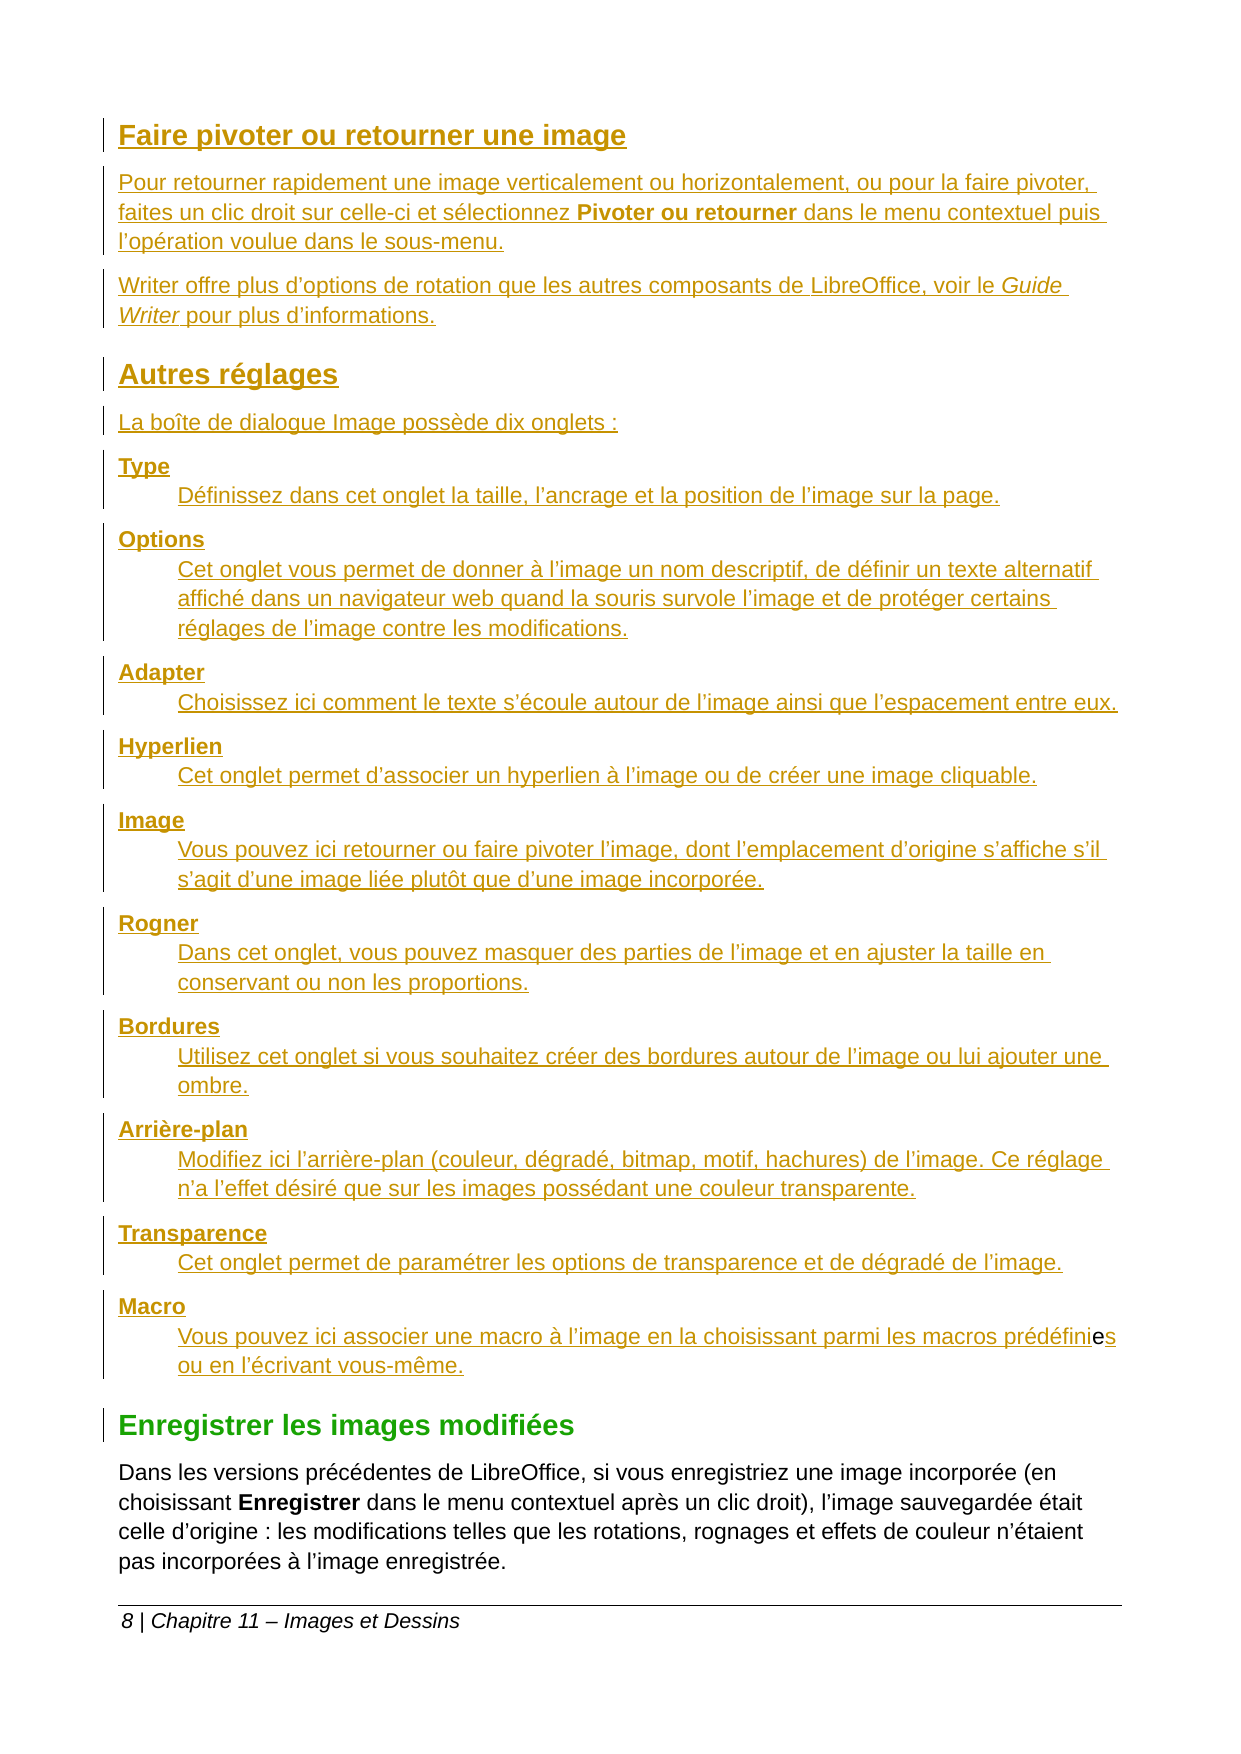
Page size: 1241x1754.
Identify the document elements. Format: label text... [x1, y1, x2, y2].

list Dans cet onglet, vous pouvez masquer des parties de l’image et en ajuster la taille en conservant ou non les proportions. [177, 936, 1122, 995]
subtitle Type [118, 449, 1122, 479]
text Writer offre plus d’options de rotation que les autres composants de LibreOffice, voir le Guide Writer pour plus d’informations. [118, 269, 1122, 328]
text Pour retourner rapidement une image verticalement ou horizontalement, ou pour la faire pivoter, faites un clic droit sur celle-ci et sélectionnez Pivoter ou retourner dans le menu contextuel puis l’opération voulue dans le sous-menu. [118, 166, 1122, 255]
subtitle Enregistrer les images modifiées [118, 1408, 1122, 1442]
subtitle Rogner [118, 907, 1122, 936]
list Vous pouvez ici retourner ou faire pivoter l’image, dont l’emplacement d’origine s’affiche s’il s’agit d’une image liée plutôt que d’une image incorporée. [177, 833, 1122, 892]
subtitle Options [118, 523, 1122, 553]
list Cet onglet permet de paramétrer les options de transparence et de dégradé de l’image. [177, 1246, 1122, 1275]
subtitle Adapter [118, 656, 1122, 686]
text Dans les versions précédentes de LibreOffice, si vous enregistriez une image incorporée (en choisissant Enregistrer dans le menu contextuel après un clic droit), l’image sauvegardée était celle d’origine : les modifications telles que les rotations, rognages et effets de couleur n’étaient pas incorporées à l’image enregistrée. [118, 1456, 1122, 1574]
subtitle Macro [118, 1290, 1122, 1320]
subtitle Arrière-plan [118, 1113, 1122, 1143]
subtitle Bordures [118, 1010, 1122, 1039]
text La boîte de dialogue Image possède dix onglets : [118, 406, 1122, 435]
list Cet onglet permet d’associer un hyperlien à l’image ou de créer une image cliquable. [177, 759, 1122, 789]
list Choisissez ici comment le texte s’écoule autour de l’image ainsi que l’espacement entre eux. [177, 686, 1122, 715]
subtitle Transparence [118, 1216, 1122, 1246]
list Utilisez cet onglet si vous souhaitez créer des bordures autour de l’image ou lui ajouter une ombre. [177, 1039, 1122, 1098]
list Cet onglet vous permet de donner à l’image un nom descriptif, de définir un texte alternatif affiché dans un navigateur web quand la souris survole l’image et de protéger certains réglages de l’image contre les modifications. [177, 553, 1122, 641]
subtitle Autres réglages [118, 357, 1122, 391]
subtitle Faire pivoter ou retourner une image [118, 118, 1122, 152]
subtitle Hyperlien [118, 730, 1122, 759]
subtitle Image [118, 803, 1122, 833]
list Vous pouvez ici associer une macro à l’image en la choisissant parmi les macros prédéfinies ou en l’écrivant vous-même. [177, 1320, 1122, 1379]
list Modifiez ici l’arrière-plan (couleur, dégradé, bitmap, motif, hachures) de l’image. Ce réglage n’a l’effet désiré que sur les images possédant une couleur transparente. [177, 1143, 1122, 1202]
list Définissez dans cet onglet la taille, l’ancrage et la position de l’image sur la page. [177, 479, 1122, 508]
